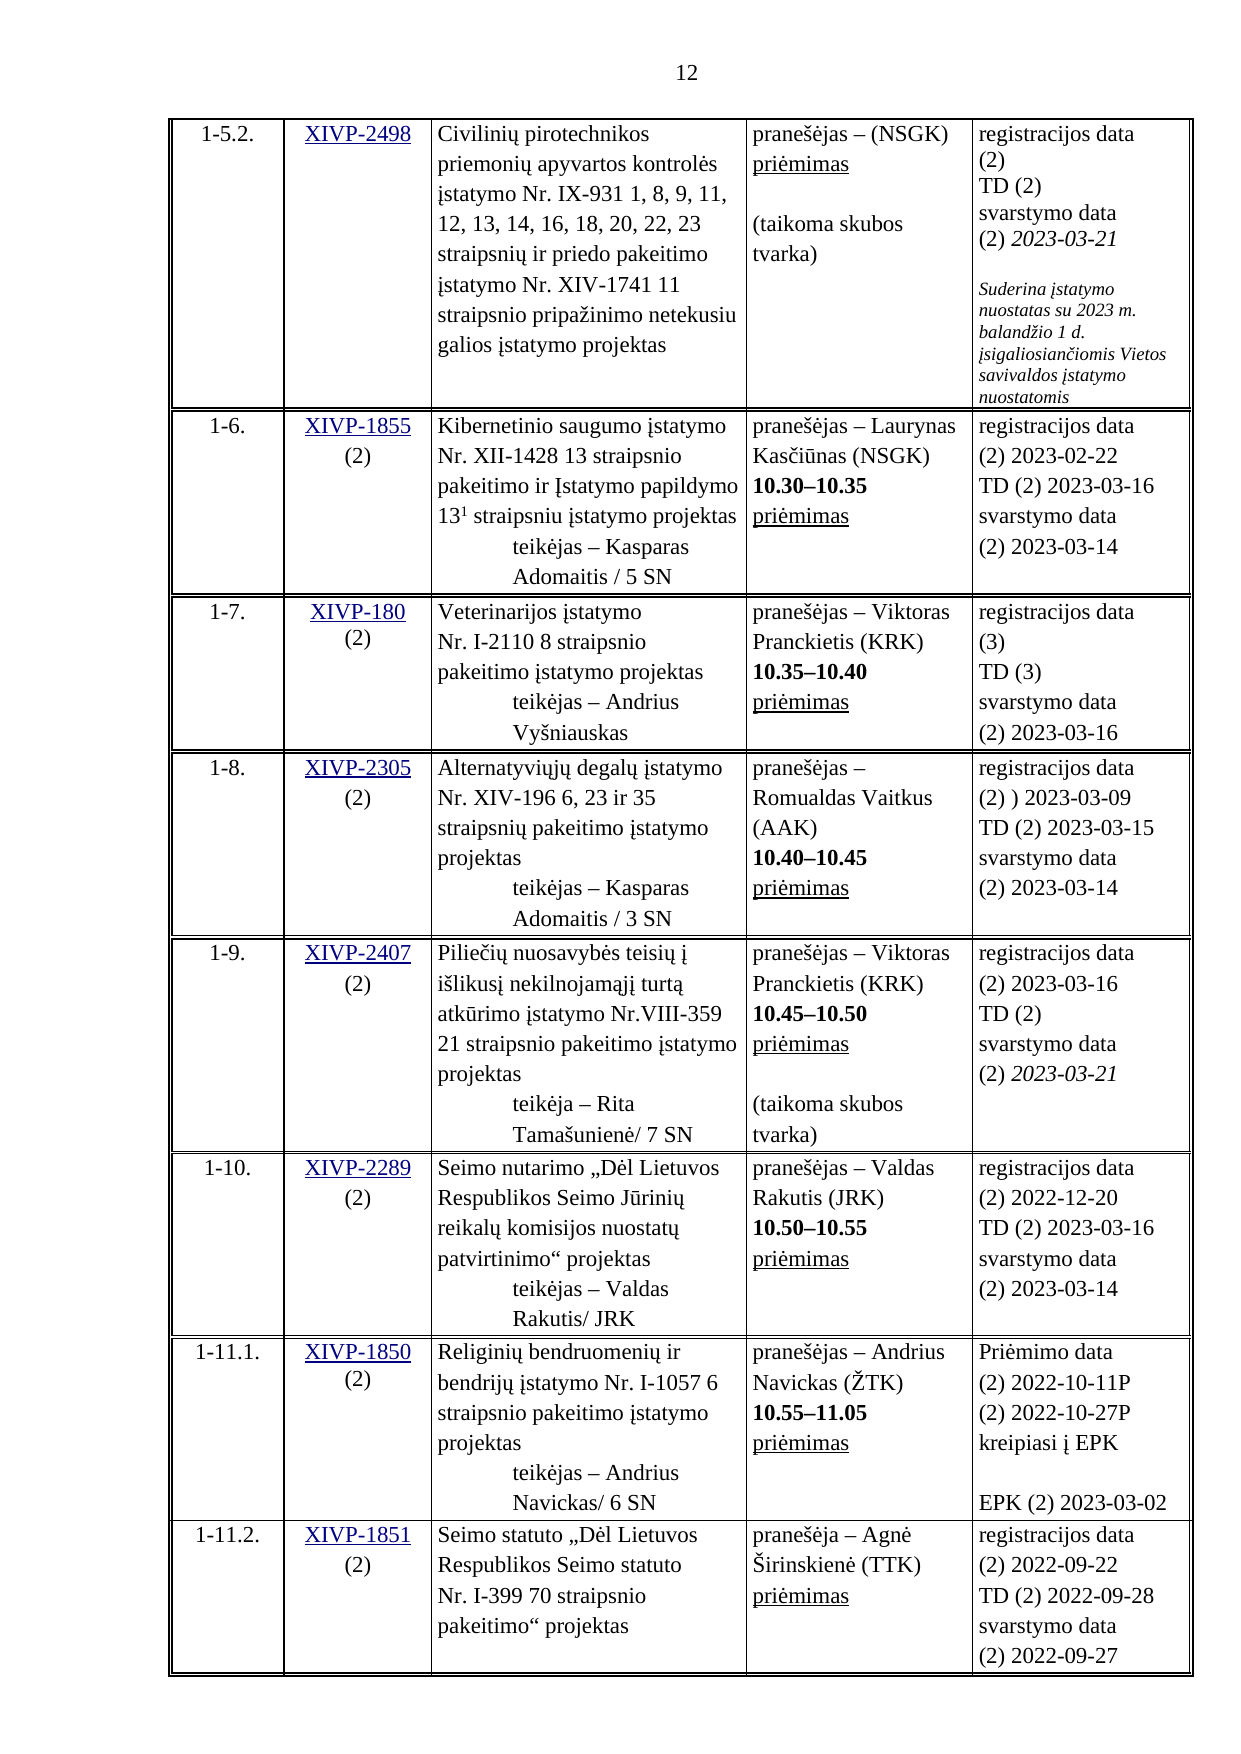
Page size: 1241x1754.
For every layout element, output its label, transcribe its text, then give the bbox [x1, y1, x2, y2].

table_cell XIVP-2407 (2) [285, 940, 431, 1151]
table_cell pranešėja – Agnė Širinskienė (TTK) priėmimas [747, 1521, 972, 1672]
table_cell Religinių bendruomenių ir bendrijų įstatymo Nr. I-1057 6 straipsnio pakeitimo įstatymo projektas teikėjas – Andrius Navickas/ 6 SN [432, 1339, 746, 1520]
table_cell [1194, 118, 1240, 407]
table_cell XIVP-2289 (2) [285, 1154, 431, 1335]
table_cell XIVP-1855 (2) [285, 412, 431, 593]
table_cell registracijos data (2) 2023-02-22 TD (2) 2023-03-16 svarstymo data (2) 2023-03-14 [973, 412, 1189, 593]
table_cell pranešėjas – Viktoras Pranckietis (KRK) 10.35–10.40 priėmimas [747, 598, 972, 749]
table_cell Piliečių nuosavybės teisių į išlikusį nekilnojamąjį turtą atkūrimo įstatymo Nr.VIII-359 21 straipsnio pakeitimo įstatymo projektas teikėja – Rita Tamašunienė/ 7 SN [432, 940, 746, 1151]
table_cell Civilinių pirotechnikos priemonių apyvartos kontrolės įstatymo Nr. IX-931 1, 8, 9, 11, 12, 13, 14, 16, 18, 20, 22, 23 straipsnių ir priedo pakeitimo įstatymo Nr. XIV-1741 11 straipsnio pripažinimo netekusiu galios įstatymo projektas [432, 120, 746, 407]
table_cell Kibernetinio saugumo įstatymo Nr. XII-1428 13 straipsnio pakeitimo ir Įstatymo papildymo 131 straipsniu įstatymo projektas teikėjas – Kasparas Adomaitis / 5 SN [432, 412, 746, 593]
table_cell pranešėjas – Valdas Rakutis (JRK) 10.50–10.55 priėmimas [747, 1154, 972, 1335]
table_cell Veterinarijos įstatymo Nr. I-2110 8 straipsnio pakeitimo įstatymo projektas teikėjas – Andrius Vyšniauskas [432, 598, 746, 749]
table_cell XIVP-180 (2) [285, 598, 431, 749]
table_cell 1-6. [173, 412, 283, 593]
table_cell 1-10. [173, 1154, 283, 1335]
table_cell 1-8. [173, 754, 283, 935]
table_cell pranešėjas – Laurynas Kasčiūnas (NSGK) 10.30–10.35 priėmimas [747, 412, 972, 593]
table_cell [1194, 1335, 1240, 1520]
table_cell registracijos data (3) TD (3) svarstymo data (2) 2023-03-16 [973, 598, 1189, 749]
table_cell [1194, 749, 1240, 935]
table_cell Seimo statuto „Dėl Lietuvos Respublikos Seimo statuto Nr. I-399 70 straipsnio pakeitimo“ projektas [432, 1521, 746, 1672]
table_cell registracijos data (2) 2022-09-22 TD (2) 2022-09-28 svarstymo data (2) 2022-09-27 [973, 1521, 1189, 1672]
table_cell pranešėjas – Andrius Navickas (ŽTK) 10.55–11.05 priėmimas [747, 1339, 972, 1520]
table_cell XIVP-2498 [285, 120, 431, 407]
table_cell [1194, 935, 1240, 1151]
table_cell XIVP-2305 (2) [285, 754, 431, 935]
table_cell registracijos data (2) 2023-03-16 TD (2) svarstymo data (2) 2023-03-21 [973, 940, 1189, 1151]
table_cell [1194, 593, 1240, 749]
table_cell Priėmimo data (2) 2022-10-11P (2) 2022-10-27P kreipiasi į EPK EPK (2) 2023-03-02 [973, 1339, 1189, 1520]
table_cell pranešėjas – (NSGK) priėmimas (taikoma skubos tvarka) [747, 120, 972, 407]
table_cell pranešėjas – Romualdas Vaitkus (AAK) 10.40–10.45 priėmimas [747, 754, 972, 935]
table_cell [1194, 1520, 1240, 1672]
table_cell 1-9. [173, 940, 283, 1151]
table_cell registracijos data (2) ) 2023-03-09 TD (2) 2023-03-15 svarstymo data (2) 2023-03-14 [973, 754, 1189, 935]
table_cell 1-11.1. [173, 1339, 283, 1520]
table_cell registracijos data (2) TD (2) svarstymo data (2) 2023-03-21 Suderina įstatymo nuostatas su 2023 m. balandžio 1 d. įsigaliosiančiomis Vietos savivaldos įstatymo nuostatomis [973, 120, 1189, 407]
table_cell 1-7. [173, 598, 283, 749]
table_cell [1194, 407, 1240, 593]
table_cell XIVP-1850 (2) [285, 1339, 431, 1520]
table_cell [1194, 1151, 1240, 1335]
table_cell XIVP-1851 (2) [285, 1521, 431, 1672]
table_cell 1-11.2. [173, 1521, 283, 1672]
table_cell Alternatyviųjų degalų įstatymo Nr. XIV-196 6, 23 ir 35 straipsnių pakeitimo įstatymo projektas teikėjas – Kasparas Adomaitis / 3 SN [432, 754, 746, 935]
table_cell registracijos data (2) 2022-12-20 TD (2) 2023-03-16 svarstymo data (2) 2023-03-14 [973, 1154, 1189, 1335]
table_cell pranešėjas – Viktoras Pranckietis (KRK) 10.45–10.50 priėmimas (taikoma skubos tvarka) [747, 940, 972, 1151]
table_cell 1-5.2. [173, 120, 283, 407]
table_cell Seimo nutarimo „Dėl Lietuvos Respublikos Seimo Jūrinių reikalų komisijos nuostatų patvirtinimo“ projektas teikėjas – Valdas Rakutis/ JRK [432, 1154, 746, 1335]
